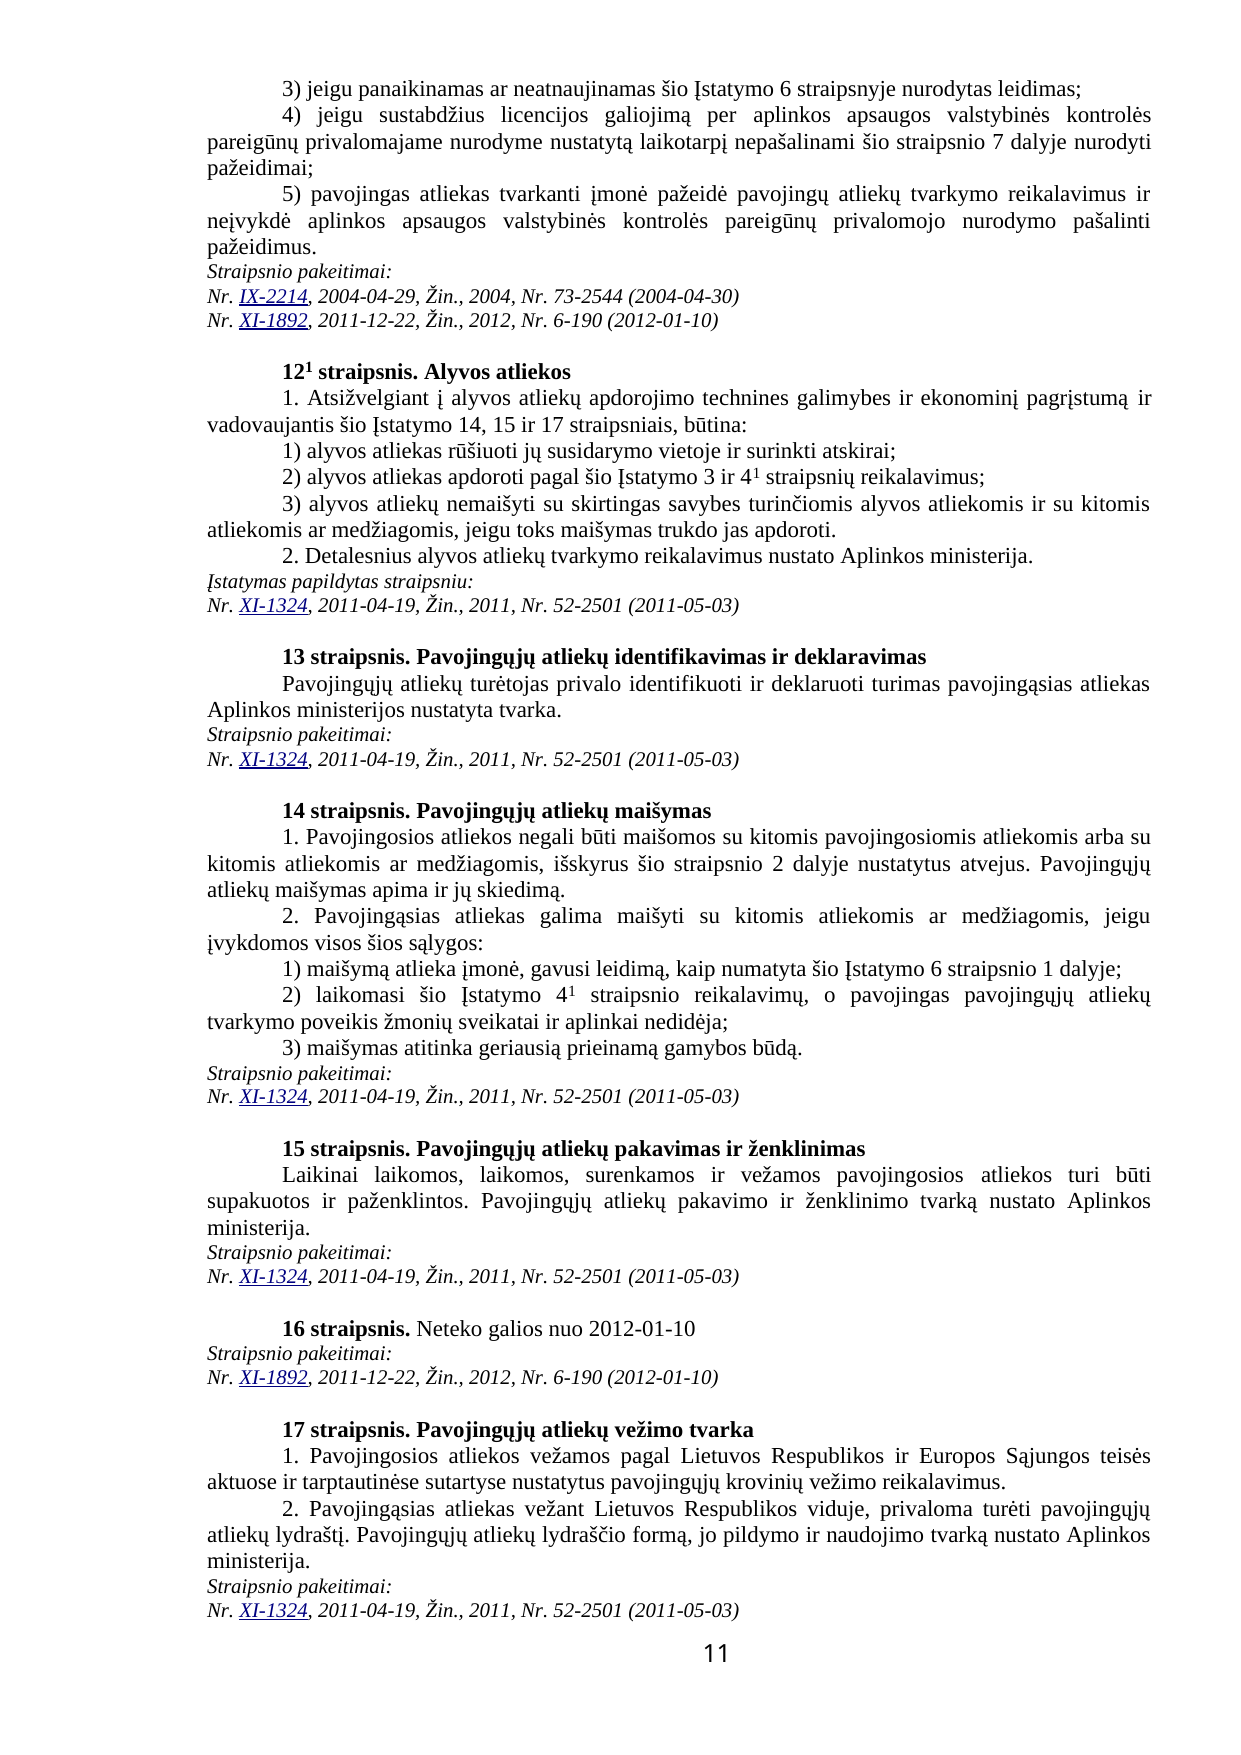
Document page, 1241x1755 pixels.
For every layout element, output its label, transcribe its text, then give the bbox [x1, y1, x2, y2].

text 15 straipsnis. Pavojingųjų atliekų pakavimas ir ženklinimas [207, 1135, 1152, 1161]
text Nr. XI-1892, 2011-12-22, Žin., 2012, Nr. 6-190 (2012-01-10) [207, 1365, 1152, 1389]
text Nr. XI-1324, 2011-04-19, Žin., 2011, Nr. 52-2501 (2011-05-03) [207, 746, 1152, 771]
text 3) alyvos atliekų nemaišyti su skirtingas savybes turinčiomis alyvos atliekomis ir su kitomis atliekomis ar medžiagomis, jeigu toks maišymas trukdo jas apdoroti. [207, 490, 1152, 542]
text 1) alyvos atliekas rūšiuoti jų susidarymo vietoje ir surinkti atskirai; [207, 437, 1152, 463]
text 3) maišymas atitinka geriausią prieinamą gamybos būdą. [207, 1034, 1152, 1060]
text 2. Detalesnius alyvos atliekų tvarkymo reikalavimus nustato Aplinkos ministerija. [207, 542, 1152, 569]
text Įstatymas papildytas straipsniu: [207, 569, 1152, 593]
text Nr. XI-1324, 2011-04-19, Žin., 2011, Nr. 52-2501 (2011-05-03) [207, 593, 1152, 617]
text 4) jeigu sustabdžius licencijos galiojimą per aplinkos apsaugos valstybinės kontrolės pareigūnų privalomajame nurodyme nustatytą laikotarpį nepašalinami šio straipsnio 7 dalyje nurodyti pažeidimai; [207, 101, 1152, 180]
text 14 straipsnis. Pavojingųjų atliekų maišymas [207, 797, 1152, 823]
text 1. Pavojingosios atliekos negali būti maišomos su kitomis pavojingosiomis atliekomis arba su kitomis atliekomis ar medžiagomis, išskyrus šio straipsnio 2 dalyje nustatytus atvejus. Pavojingųjų atliekų maišymas apima ir jų skiedimą. [207, 823, 1152, 902]
text Straipsnio pakeitimai: [207, 1060, 1152, 1084]
text 13 straipsnis. Pavojingųjų atliekų identifikavimas ir deklaravimas [207, 643, 1152, 670]
text Straipsnio pakeitimai: [207, 259, 1152, 283]
text Nr. XI-1892, 2011-12-22, Žin., 2012, Nr. 6-190 (2012-01-10) [207, 308, 1152, 332]
text 1. Pavojingosios atliekos vežamos pagal Lietuvos Respublikos ir Europos Sąjungos teisės aktuose ir tarptautinėse sutartyse nustatytus pavojingųjų krovinių vežimo reikalavimus. [207, 1442, 1152, 1495]
text Straipsnio pakeitimai: [207, 1574, 1152, 1598]
text 2. Pavojingąsias atliekas vežant Lietuvos Respublikos viduje, privaloma turėti pavojingųjų atliekų lydraštį. Pavojingųjų atliekų lydraščio formą, jo pildymo ir naudojimo tvarką nustato Aplinkos ministerija. [207, 1495, 1152, 1574]
text 17 straipsnis. Pavojingųjų atliekų vežimo tvarka [207, 1416, 1152, 1442]
text 3) jeigu panaikinamas ar neatnaujinamas šio Įstatymo 6 straipsnyje nurodytas leidimas; [207, 75, 1152, 101]
text Laikinai laikomos, laikomos, surenkamos ir vežamos pavojingosios atliekos turi būti supakuotos ir paženklintos. Pavojingųjų atliekų pakavimo ir ženklinimo tvarką nustato Aplinkos ministerija. [207, 1161, 1152, 1240]
text Nr. IX-2214, 2004-04-29, Žin., 2004, Nr. 73-2544 (2004-04-30) [207, 283, 1152, 308]
text Nr. XI-1324, 2011-04-19, Žin., 2011, Nr. 52-2501 (2011-05-03) [207, 1598, 1152, 1622]
text Straipsnio pakeitimai: [207, 1240, 1152, 1264]
text 2) alyvos atliekas apdoroti pagal šio Įstatymo 3 ir 41 straipsnių reikalavimus; [207, 463, 1152, 490]
text 1) maišymą atlieka įmonė, gavusi leidimą, kaip numatyta šio Įstatymo 6 straipsnio 1 dalyje; [207, 955, 1152, 981]
text Nr. XI-1324, 2011-04-19, Žin., 2011, Nr. 52-2501 (2011-05-03) [207, 1084, 1152, 1108]
text Pavojingųjų atliekų turėtojas privalo identifikuoti ir deklaruoti turimas pavojingąsias atliekas Aplinkos ministerijos nustatyta tvarka. [207, 670, 1152, 722]
text 121 straipsnis. Alyvos atliekos [207, 358, 1152, 384]
text 16 straipsnis. Neteko galios nuo 2012-01-10 [282, 1315, 1152, 1341]
text 2) laikomasi šio Įstatymo 41 straipsnio reikalavimų, o pavojingas pavojingųjų atliekų tvarkymo poveikis žmonių sveikatai ir aplinkai nedidėja; [207, 981, 1152, 1034]
text 5) pavojingas atliekas tvarkanti įmonė pažeidė pavojingų atliekų tvarkymo reikalavimus ir neįvykdė aplinkos apsaugos valstybinės kontrolės pareigūnų privalomojo nurodymo pašalinti pažeidimus. [207, 180, 1152, 259]
text Straipsnio pakeitimai: [207, 722, 1152, 746]
text Straipsnio pakeitimai: [207, 1341, 1152, 1365]
text 2. Pavojingąsias atliekas galima maišyti su kitomis atliekomis ar medžiagomis, jeigu įvykdomos visos šios sąlygos: [207, 902, 1152, 955]
text 1. Atsižvelgiant į alyvos atliekų apdorojimo technines galimybes ir ekonominį pagrįstumą ir vadovaujantis šio Įstatymo 14, 15 ir 17 straipsniais, būtina: [207, 384, 1152, 437]
text Nr. XI-1324, 2011-04-19, Žin., 2011, Nr. 52-2501 (2011-05-03) [207, 1264, 1152, 1288]
